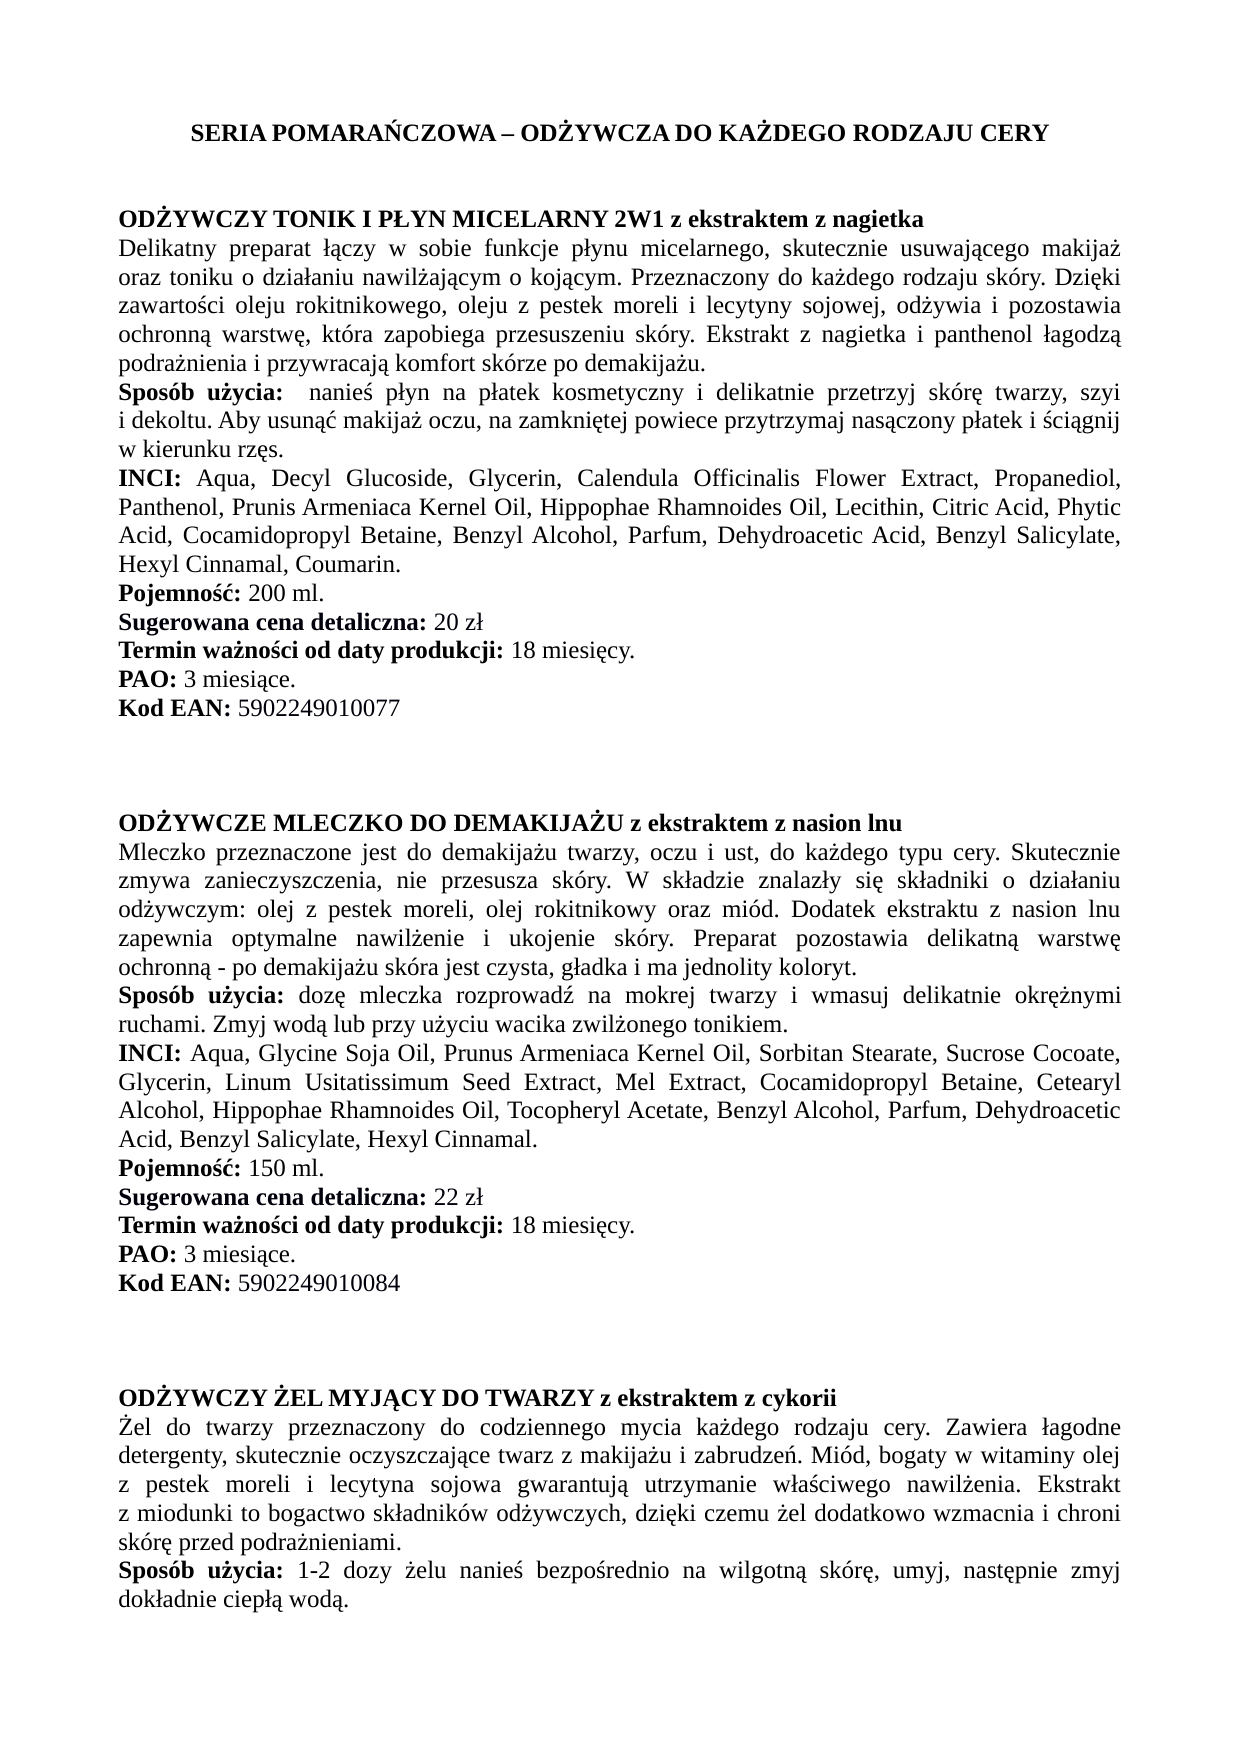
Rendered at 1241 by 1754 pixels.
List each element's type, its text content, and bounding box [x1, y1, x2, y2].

text PAO: 3 miesiące. [118, 1239, 1122, 1268]
text ODŻYWCZY TONIK I PŁYN MICELARNY 2W1 z ekstraktem z nagietka [118, 204, 1122, 233]
text Sugerowana cena detaliczna: 22 zł [118, 1182, 1122, 1211]
text Mleczko przeznaczone jest do demakijażu twarzy, oczu i ust, do każdego typu cery. Skutecznie zmywa zanieczyszczenia, nie przesusza skóry. W składzie znalazły się składniki o działaniu odżywczym: olej z pestek moreli, olej rokitnikowy oraz miód. Dodatek ekstraktu z nasion lnu zapewnia optymalne nawilżenie i ukojenie skóry. Preparat pozostawia delikatną warstwę ochronną - po demakijażu skóra jest czysta, gładka i ma jednolity koloryt. [118, 837, 1122, 981]
text Żel do twarzy przeznaczony do codziennego mycia każdego rodzaju cery. Zawiera łagodne detergenty, skutecznie oczyszczające twarz z makijażu i zabrudzeń. Miód, bogaty w witaminy olej z pestek moreli i lecytyna sojowa gwarantują utrzymanie właściwego nawilżenia. Ekstrakt z miodunki to bogactwo składników odżywczych, dzięki czemu żel dodatkowo wzmacnia i chroni skórę przed podrażnieniami. [118, 1412, 1122, 1556]
text ODŻYWCZE MLECZKO DO DEMAKIJAŻU z ekstraktem z nasion lnu [118, 808, 1122, 837]
text Delikatny preparat łączy w sobie funkcje płynu micelarnego, skutecznie usuwającego makijaż oraz toniku o działaniu nawilżającym o kojącym. Przeznaczony do każdego rodzaju skóry. Dzięki zawartości oleju rokitnikowego, oleju z pestek moreli i lecytyny sojowej, odżywia i pozostawia ochronną warstwę, która zapobiega przesuszeniu skóry. Ekstrakt z nagietka i panthenol łagodzą podrażnienia i przywracają komfort skórze po demakijażu. [118, 233, 1122, 377]
text Sposób użycia: dozę mleczka rozprowadź na mokrej twarzy i wmasuj delikatnie okrężnymi ruchami. Zmyj wodą lub przy użyciu wacika zwilżonego tonikiem. [118, 981, 1122, 1038]
text INCI: Aqua, Decyl Glucoside, Glycerin, Calendula Officinalis Flower Extract, Propanediol, Panthenol, Prunis Armeniaca Kernel Oil, Hippophae Rhamnoides Oil, Lecithin, Citric Acid, Phytic Acid, Cocamidopropyl Betaine, Benzyl Alcohol, Parfum, Dehydroacetic Acid, Benzyl Salicylate, Hexyl Cinnamal, Coumarin. [118, 463, 1122, 578]
text Termin ważności od daty produkcji: 18 miesięcy. [118, 636, 1122, 664]
text Termin ważności od daty produkcji: 18 miesięcy. [118, 1211, 1122, 1239]
text INCI: Aqua, Glycine Soja Oil, Prunus Armeniaca Kernel Oil, Sorbitan Stearate, Sucrose Cocoate, Glycerin, Linum Usitatissimum Seed Extract, Mel Extract, Cocamidopropyl Betaine, Cetearyl Alcohol, Hippophae Rhamnoides Oil, Tocopheryl Acetate, Benzyl Alcohol, Parfum, Dehydroacetic Acid, Benzyl Salicylate, Hexyl Cinnamal. [118, 1038, 1122, 1153]
text SERIA POMARAŃCZOWA – ODŻYWCZA DO KAŻDEGO RODZAJU CERY [118, 118, 1122, 147]
text Pojemność: 200 ml. [118, 578, 1122, 607]
text Sugerowana cena detaliczna: 20 zł [118, 607, 1122, 636]
text Kod EAN: 5902249010077 [118, 693, 1122, 722]
text PAO: 3 miesiące. [118, 664, 1122, 693]
text Sposób użycia: nanieś płyn na płatek kosmetyczny i delikatnie przetrzyj skórę twarzy, szyi i dekoltu. Aby usunąć makijaż oczu, na zamkniętej powiece przytrzymaj nasączony płatek i ściągnij w kierunku rzęs. [118, 377, 1122, 463]
text Pojemność: 150 ml. [118, 1153, 1122, 1182]
text Sposób użycia: 1-2 dozy żelu nanieś bezpośrednio na wilgotną skórę, umyj, następnie zmyj dokładnie ciepłą wodą. [118, 1556, 1122, 1613]
text Kod EAN: 5902249010084 [118, 1268, 1122, 1297]
text ODŻYWCZY ŻEL MYJĄCY DO TWARZY z ekstraktem z cykorii [118, 1383, 1122, 1412]
